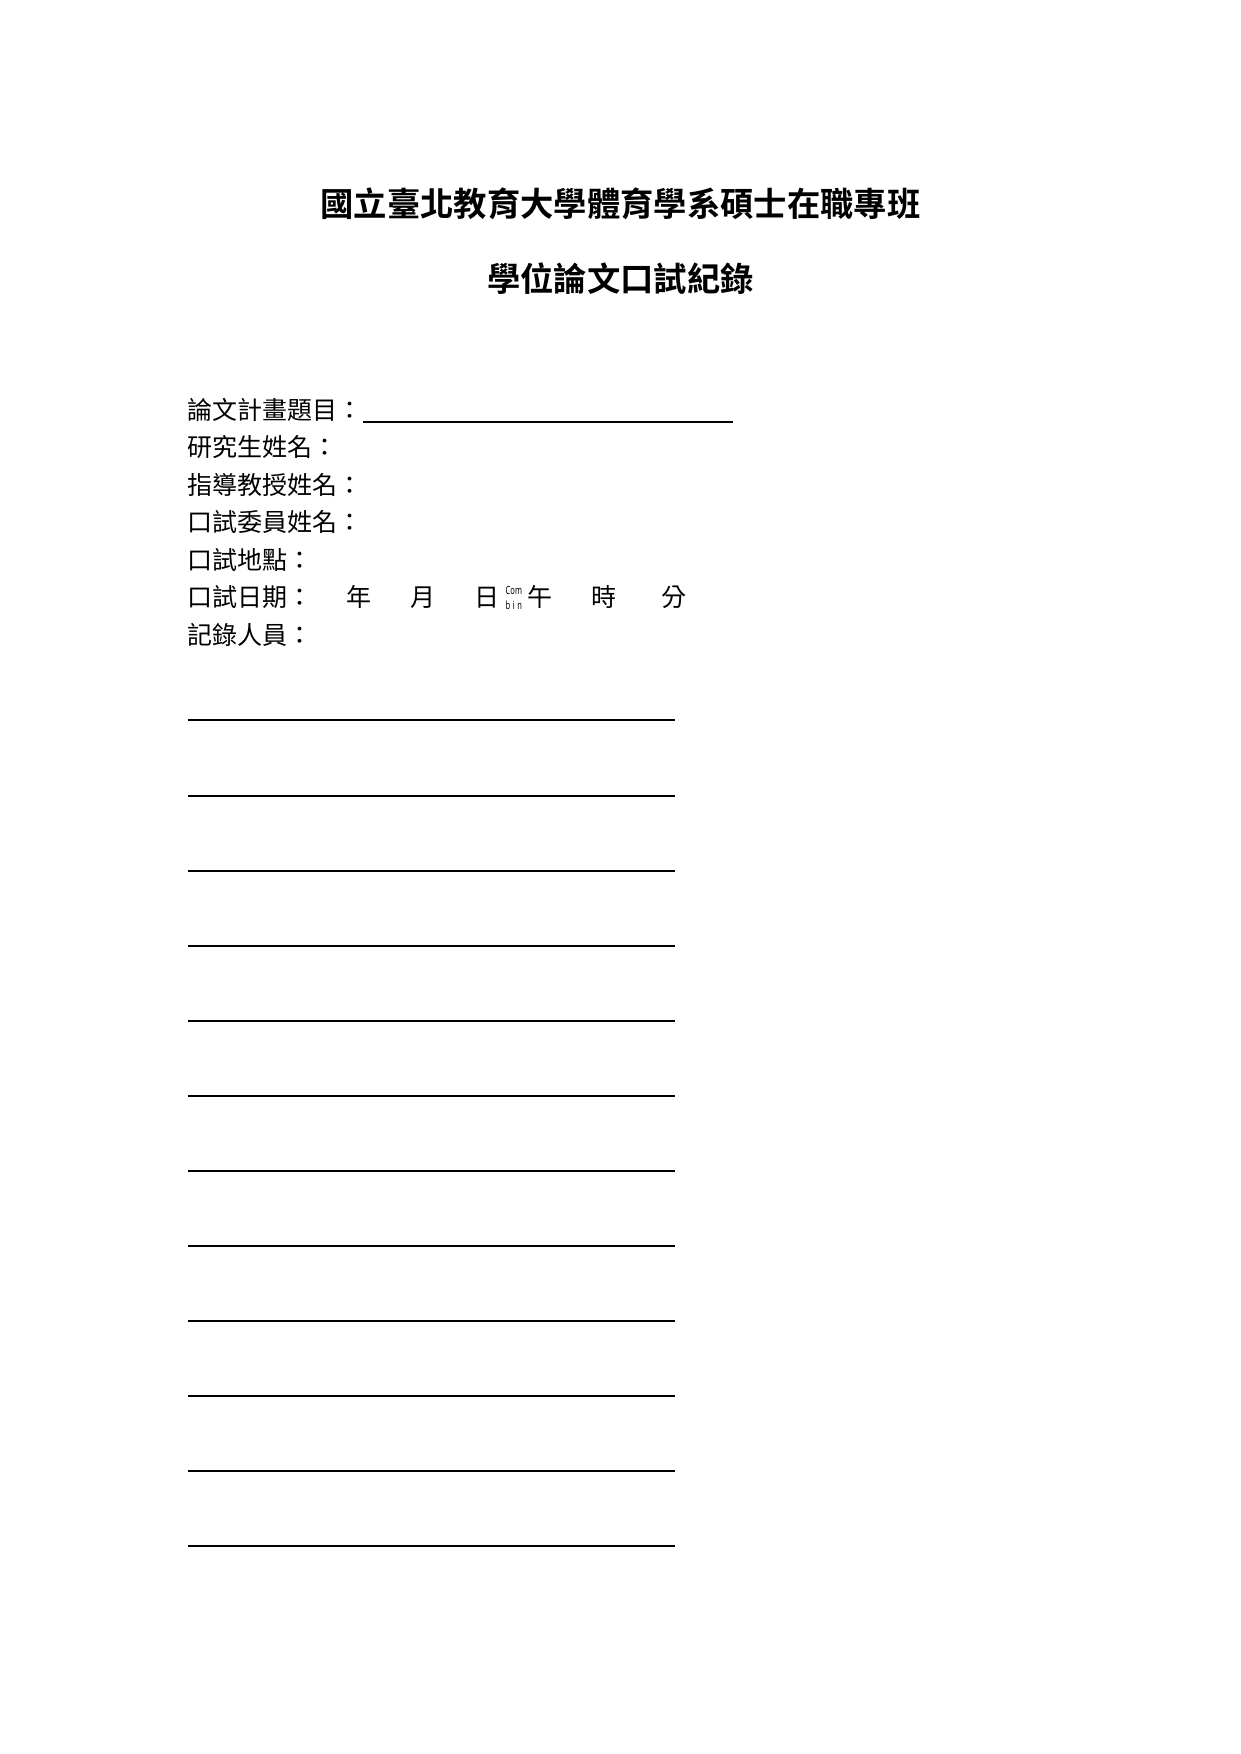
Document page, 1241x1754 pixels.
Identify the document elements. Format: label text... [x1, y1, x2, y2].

text 指導教授姓名： [187, 464, 1053, 502]
text 記錄人員： [187, 614, 1053, 652]
text 口試日期： 年 月 日 Combin 午 時 分 [187, 577, 1053, 614]
text 研究生姓名： [187, 427, 1053, 464]
text 論文計畫題目： [187, 389, 1053, 427]
text 國立臺北教育大學體育學系碩士在職專班 [187, 164, 1053, 239]
text 學位論文口試紀錄 [187, 239, 1053, 314]
text 口試委員姓名： [187, 502, 1053, 539]
text 口試地點： [187, 539, 1053, 577]
